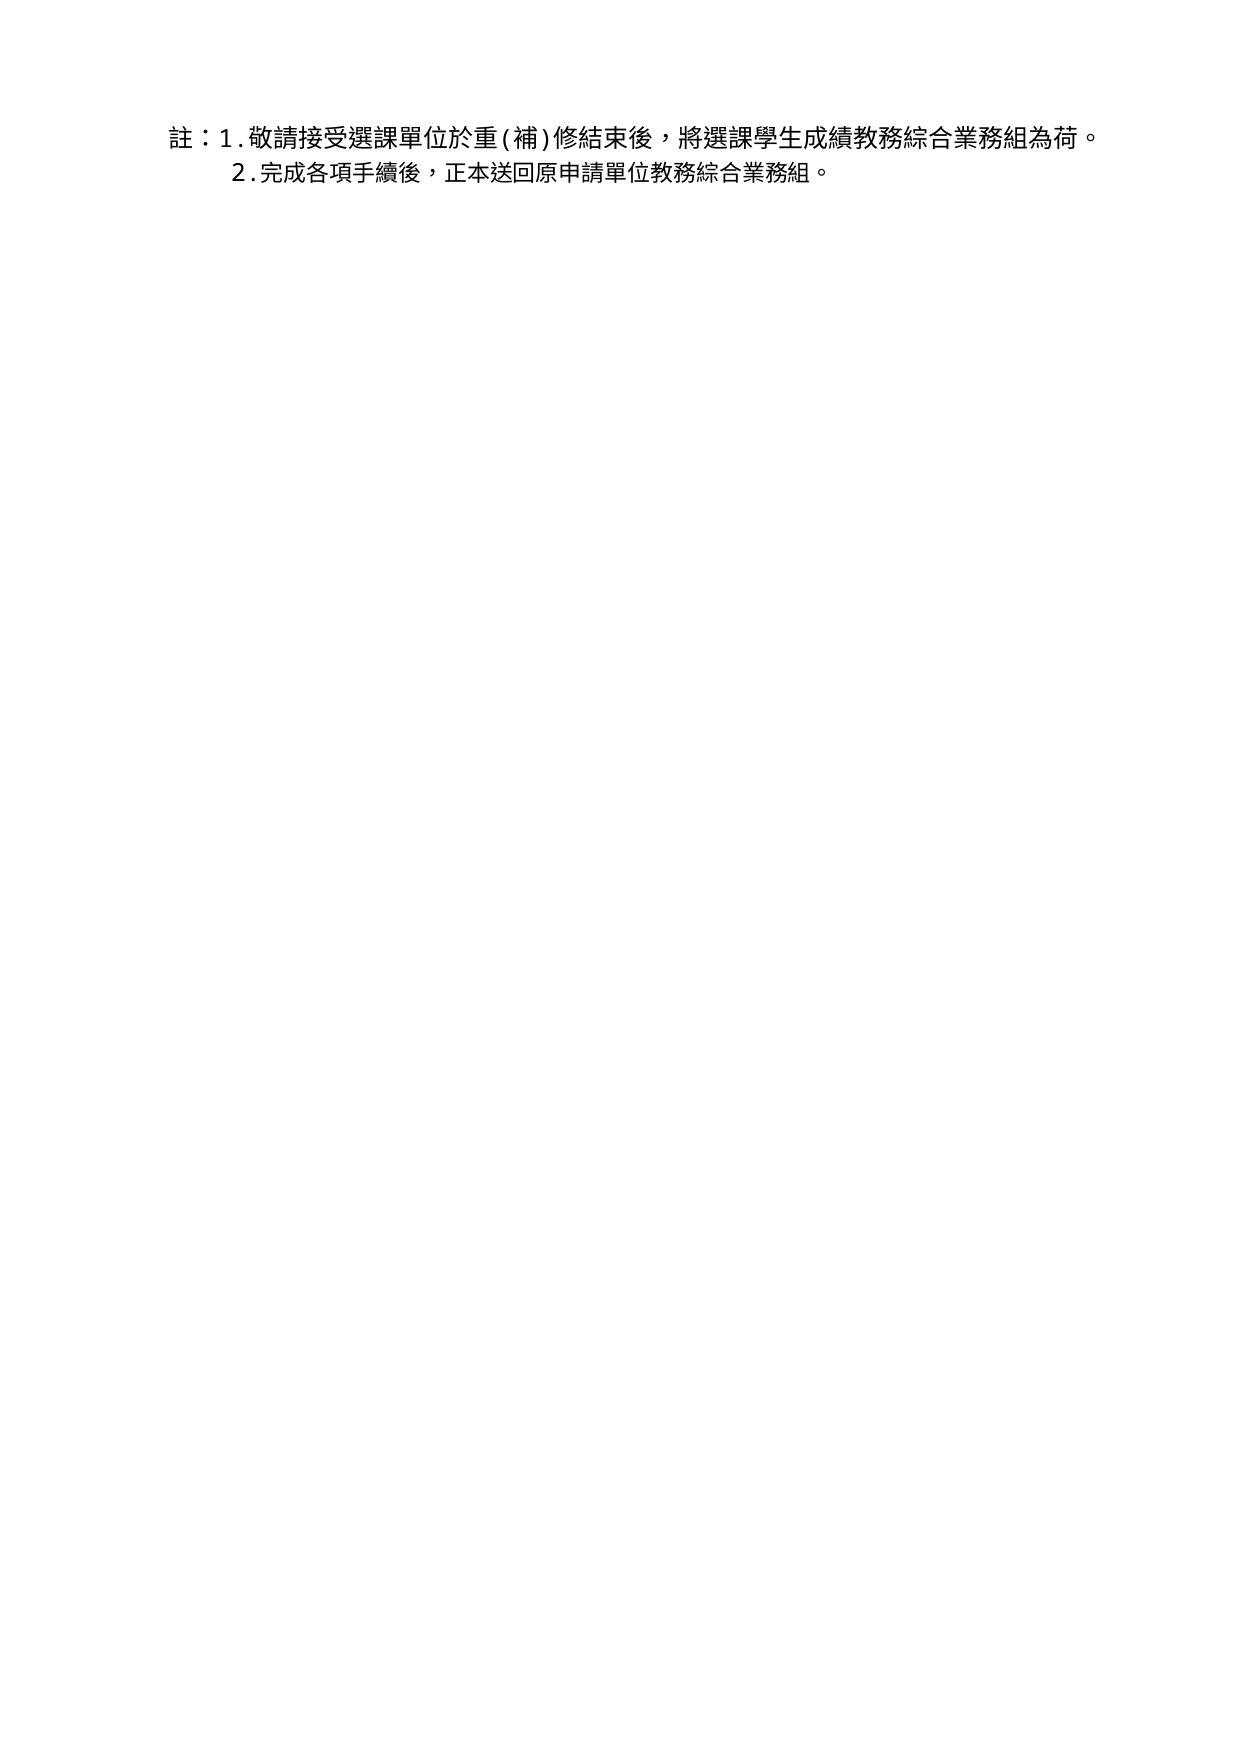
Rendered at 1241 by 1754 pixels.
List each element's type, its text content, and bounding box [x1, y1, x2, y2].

text 註：1.敬請接受選課單位於重(補)修結束後，將選課學生成績教務綜合業務組為荷。 [168, 118, 1122, 154]
text 2.完成各項手續後，正本送回原申請單位教務綜合業務組。 [156, 154, 1122, 188]
